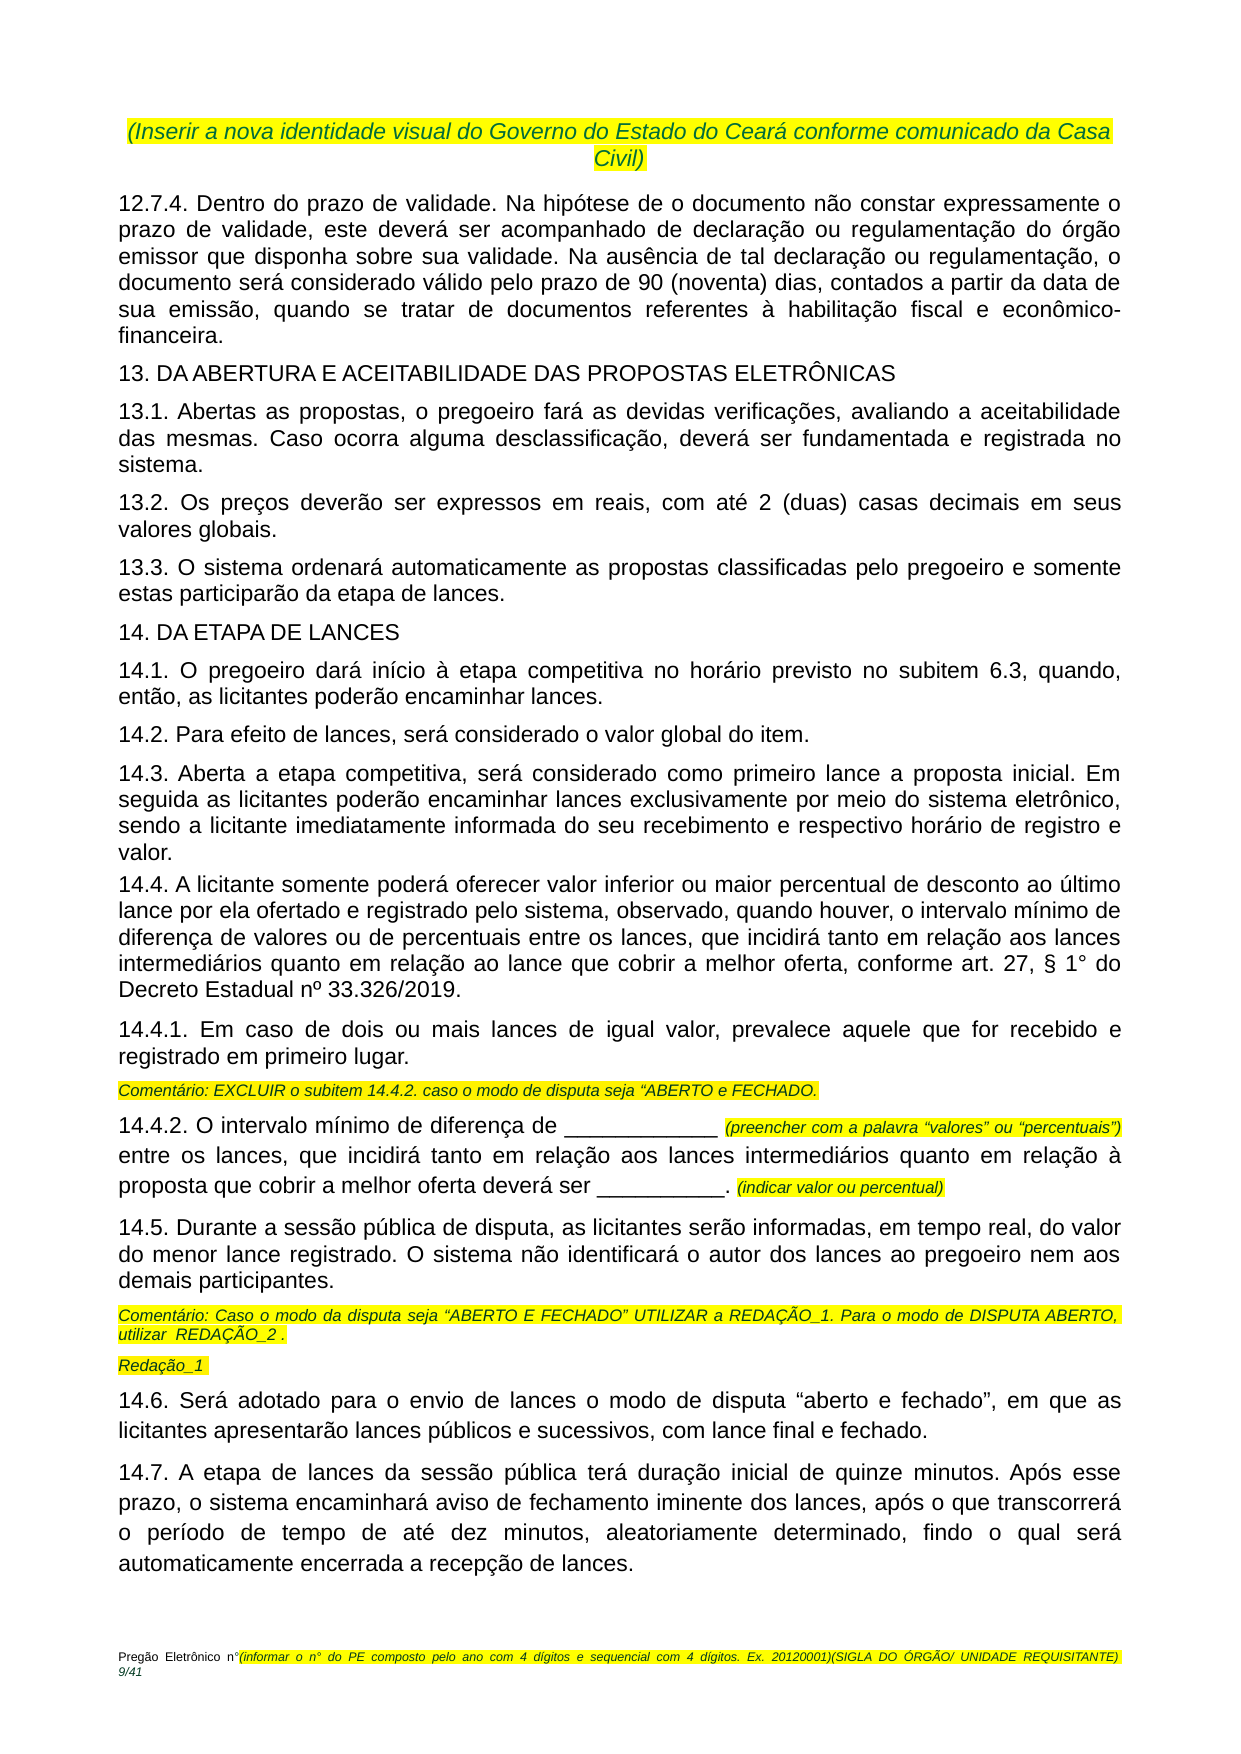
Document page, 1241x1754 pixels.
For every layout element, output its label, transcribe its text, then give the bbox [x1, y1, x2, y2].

text Comentário: Caso o modo da disputa seja “ABERTO E FECHADO” UTILIZAR a REDAÇÃO_1. Para o modo de DISPUTA ABERTO, utilizar REDAÇÃO_2 . [118, 1305, 1122, 1344]
text 12.7.4. Dentro do prazo de validade. Na hipótese de o documento não constar expressamente o prazo de validade, este deverá ser acompanhado de declaração ou regulamentação do órgão emissor que disponha sobre sua validade. Na ausência de tal declaração ou regulamentação, o documento será considerado válido pelo prazo de 90 (noventa) dias, contados a partir da data de sua emissão, quando se tratar de documentos referentes à habilitação fiscal e econômico-financeira. [118, 190, 1122, 348]
text 14.2. Para efeito de lances, será considerado o valor global do item. [118, 721, 1122, 748]
text 14.1. O pregoeiro dará início à etapa competitiva no horário previsto no subitem 6.3, quando, então, as licitantes poderão encaminhar lances. [118, 657, 1122, 709]
text 14. DA ETAPA DE LANCES [118, 618, 1122, 645]
text 13.2. Os preços deverão ser expressos em reais, com até 2 (duas) casas decimais em seus valores globais. [118, 489, 1122, 542]
list 14.4.2. O intervalo mínimo de diferença de ____________ (preencher com a palavra “valores” ou “percentuais”) entre os lances, que incidirá tanto em relação aos lances intermediários quanto em relação à proposta que cobrir a melhor oferta deverá ser __________. (indicar valor ou percentual) [118, 1112, 1122, 1199]
text 13. DA ABERTURA E ACEITABILIDADE DAS PROPOSTAS ELETRÔNICAS [118, 360, 1122, 386]
text 13.1. Abertas as propostas, o pregoeiro fará as devidas verificações, avaliando a aceitabilidade das mesmas. Caso ocorra alguma desclassificação, deverá ser fundamentada e registrada no sistema. [118, 398, 1122, 477]
text 14.3. Aberta a etapa competitiva, será considerado como primeiro lance a proposta inicial. Em seguida as licitantes poderão encaminhar lances exclusivamente por meio do sistema eletrônico, sendo a licitante imediatamente informada do seu recebimento e respectivo horário de registro e valor. [118, 759, 1122, 865]
text Redação_1 [118, 1356, 1122, 1375]
text 14.4.1. Em caso de dois ou mais lances de igual valor, prevalece aquele que for recebido e registrado em primeiro lugar. [118, 1016, 1122, 1069]
text 14.6. Será adotado para o envio de lances o modo de disputa “aberto e fechado”, em que as licitantes apresentarão lances públicos e sucessivos, com lance final e fechado. [118, 1387, 1122, 1443]
text 14.5. Durante a sessão pública de disputa, as licitantes serão informadas, em tempo real, do valor do menor lance registrado. O sistema não identificará o autor dos lances ao pregoeiro nem aos demais participantes. [118, 1214, 1122, 1293]
text Comentário: EXCLUIR o subitem 14.4.2. caso o modo de disputa seja “ABERTO e FECHADO. [118, 1081, 1122, 1100]
text 14.7. A etapa de lances da sessão pública terá duração inicial de quinze minutos. Após esse prazo, o sistema encaminhará aviso de fechamento iminente dos lances, após o que transcorrerá o período de tempo de até dez minutos, aleatoriamente determinado, findo o qual será automaticamente encerrada a recepção de lances. [118, 1459, 1122, 1576]
text 14.4. A licitante somente poderá oferecer valor inferior ou maior percentual de desconto ao último lance por ela ofertado e registrado pelo sistema, observado, quando houver, o intervalo mínimo de diferença de valores ou de percentuais entre os lances, que incidirá tanto em relação aos lances intermediários quanto em relação ao lance que cobrir a melhor oferta, conforme art. 27, § 1° do Decreto Estadual nº 33.326/2019. [118, 871, 1122, 1003]
text 13.3. O sistema ordenará automaticamente as propostas classificadas pelo pregoeiro e somente estas participarão da etapa de lances. [118, 554, 1122, 607]
